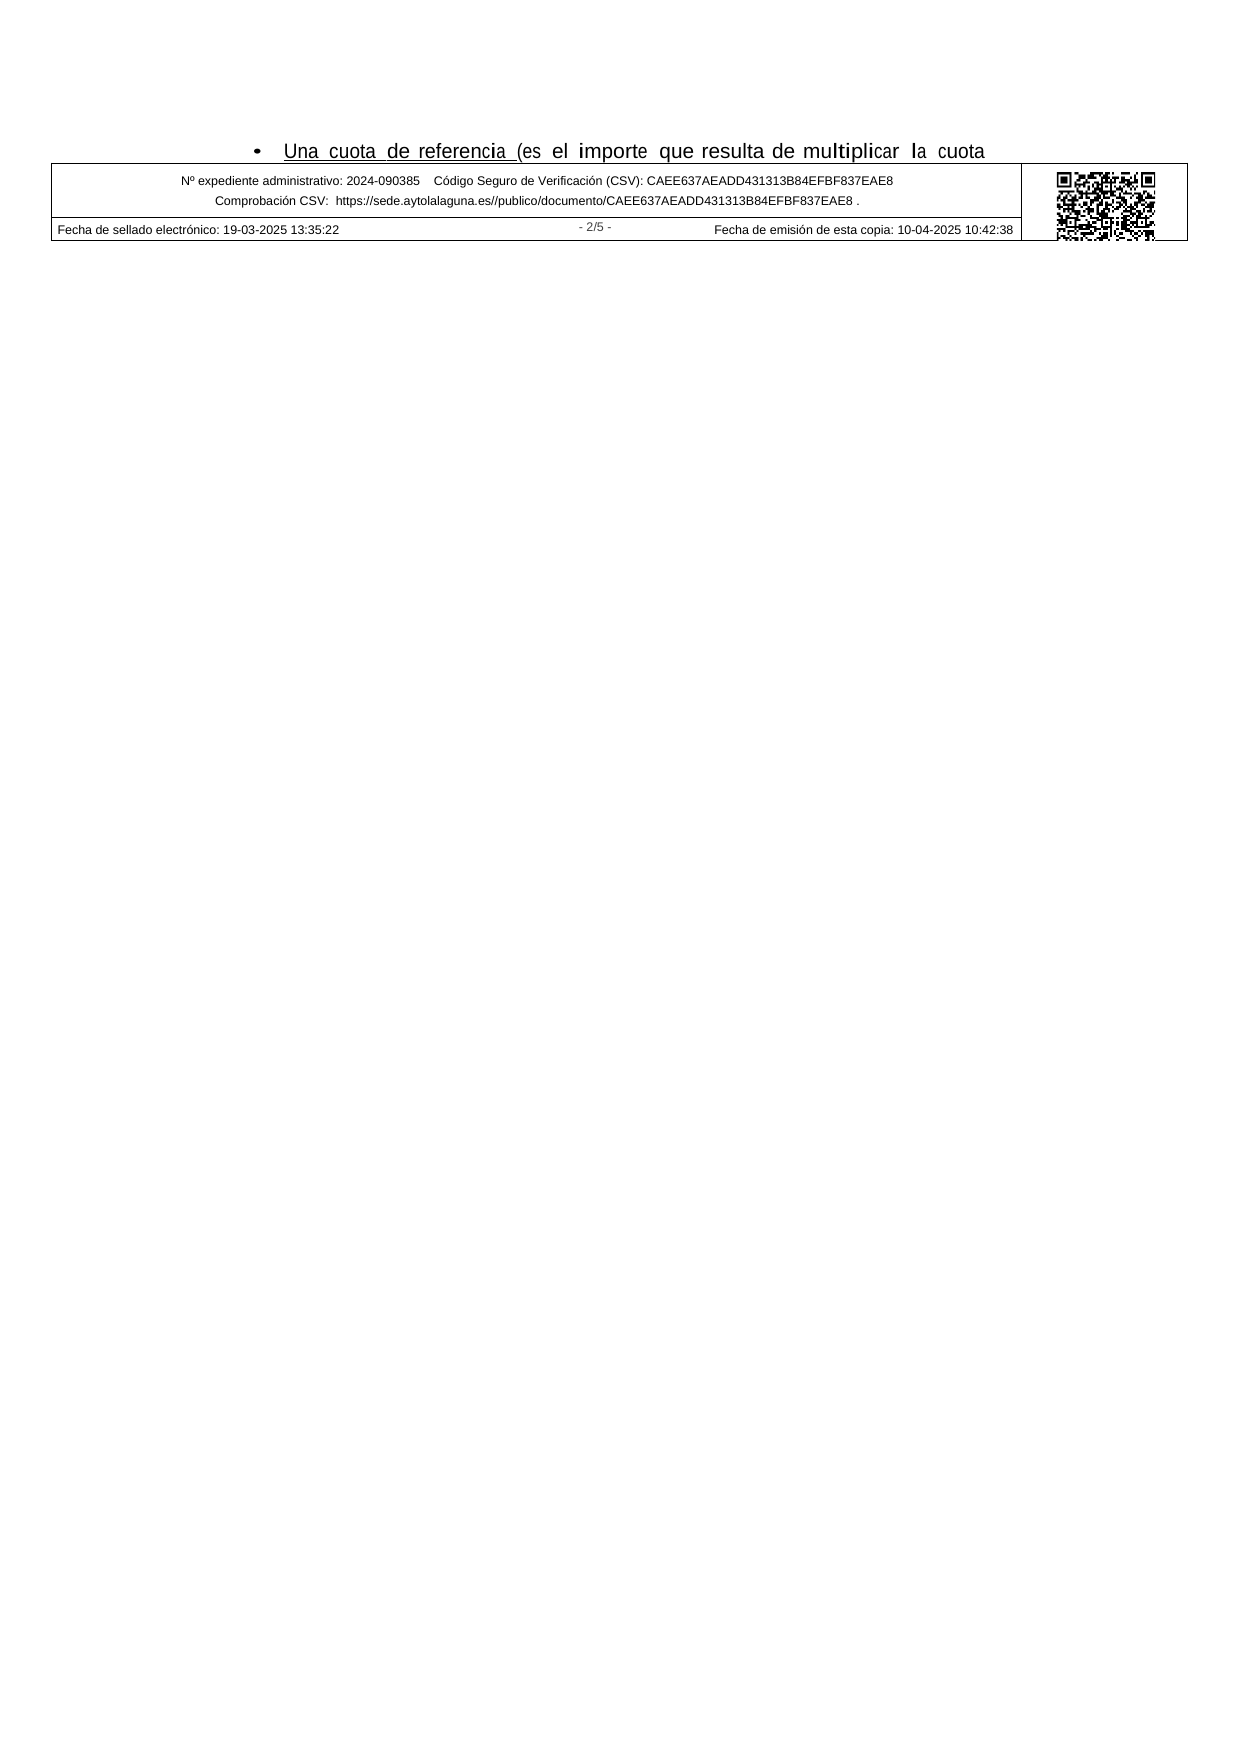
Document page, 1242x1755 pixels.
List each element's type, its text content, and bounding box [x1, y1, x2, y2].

table_cell Nº expediente administrativo: 2024-090385 Código Seguro de Verificación (CSV): CAEE637AEADD431313B84EFBF837EAE8 Comprobación CSV: https://sede.aytolalaguna.es//publico/documento/CAEE637AEADD431313B84EFBF837EAE8 . [52, 164, 1021, 217]
table_header [1022, 164, 1187, 240]
table_cell Fecha de sellado electrónico: 19-03-2025 13:35:22 - 2/5 - Fecha de emisión de esta copia: 10-04-2025 10:42:38 [52, 218, 1021, 240]
